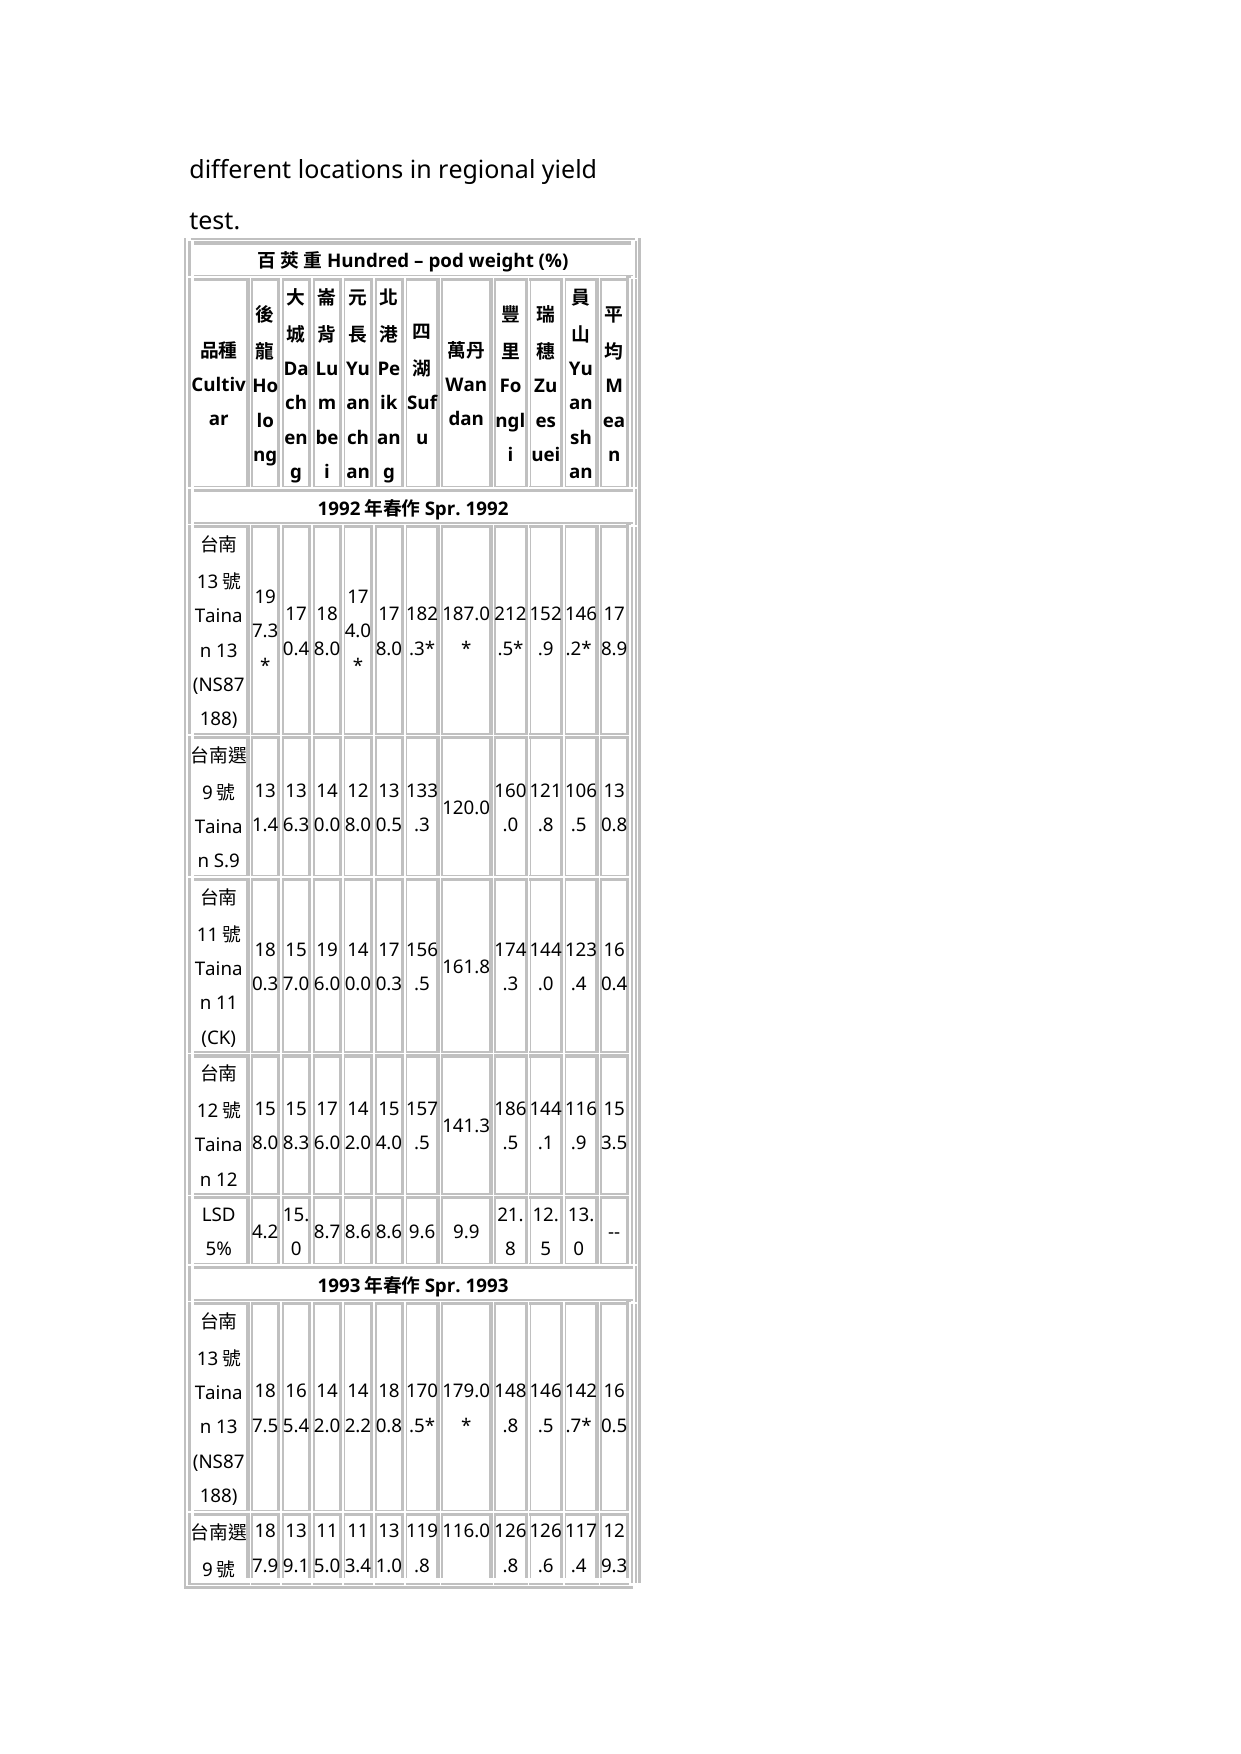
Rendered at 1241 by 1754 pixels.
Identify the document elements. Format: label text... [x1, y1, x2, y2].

table_cell 170.4 [284, 528, 308, 733]
table_cell 141.3 [443, 1058, 489, 1193]
table_cell [629, 275, 638, 486]
table_cell 後龍 Holong [253, 281, 277, 486]
table_cell 196.0 [315, 881, 339, 1051]
table_cell 116.9 [566, 1058, 595, 1193]
table_cell 157.0 [284, 881, 308, 1051]
table_cell 8.6 [345, 1199, 370, 1262]
table_cell 170.3 [377, 881, 401, 1051]
table_cell 174.3 [496, 881, 525, 1051]
table_cell 182.3* [407, 528, 436, 733]
table_cell 大城 Dacheng [284, 281, 308, 486]
table_cell 台南12號 Tainan 12 [188, 1051, 249, 1193]
table_cell 百 莢 重 Hundred – pod weight (%) [188, 238, 638, 275]
table_cell 117.4 [563, 1510, 598, 1583]
table_cell 126.8 [493, 1510, 528, 1583]
table_cell 160.0 [496, 739, 525, 875]
table_cell 台南選9號 Tainan S.9 [188, 733, 249, 875]
table_cell 1992年春作 Spr. 1992 [188, 486, 638, 522]
table_cell 123.4 [566, 881, 595, 1051]
table_cell 146.5 [531, 1305, 560, 1510]
table_cell 188.0 [315, 528, 339, 733]
table_cell 台南13號 Tainan 13 (NS87188) [188, 1299, 249, 1510]
table_cell 豐里 Fongli [496, 281, 525, 486]
table_cell 158.0 [253, 1058, 277, 1193]
table_cell 179.0* [443, 1305, 489, 1510]
table_cell 116.0 [440, 1510, 492, 1583]
table_cell 160.4 [602, 881, 626, 1051]
table_cell 121.8 [531, 739, 560, 875]
table_cell 152.9 [531, 528, 560, 733]
table_cell 178.9 [602, 528, 626, 733]
table_cell 144.0 [531, 881, 560, 1051]
table_cell 160.5 [602, 1305, 626, 1510]
table_cell 北港 Peikang [377, 281, 401, 486]
table_cell 台南13號 Tainan 13 (NS87188) [188, 522, 249, 733]
table_cell 瑞穗 Zuesuei [531, 281, 560, 486]
table_cell 133.3 [407, 739, 436, 875]
table_cell 平均 Mean [602, 281, 626, 486]
table_cell 197.3* [253, 528, 277, 733]
table_cell 142.2 [345, 1305, 370, 1510]
table_cell 148.8 [496, 1305, 525, 1510]
table_cell 157.5 [407, 1058, 436, 1193]
table_cell LSD 5% [188, 1193, 249, 1262]
table_cell 180.8 [377, 1305, 401, 1510]
table_header different locations in regional yield test. [188, 150, 638, 238]
table_cell 212.5* [496, 528, 525, 733]
table_cell 131.0 [373, 1510, 404, 1583]
table_cell 元長 Yuanchan [345, 281, 370, 486]
table_cell 140.0 [315, 739, 339, 875]
table_cell 136.3 [284, 739, 308, 875]
table_cell 1993年春作 Spr. 1993 [188, 1263, 638, 1299]
table_cell 9.6 [407, 1199, 436, 1262]
table_cell 153.5 [602, 1058, 626, 1193]
table_cell 12.5 [531, 1199, 560, 1262]
table_cell 142.7* [566, 1305, 595, 1510]
table_cell -- [602, 1199, 626, 1262]
table_cell 120.0 [443, 739, 489, 875]
table_cell 158.3 [284, 1058, 308, 1193]
table_cell 台南11號 Tainan 11 (CK) [188, 875, 249, 1051]
table_cell 180.3 [253, 881, 277, 1051]
table_cell 115.0 [311, 1510, 342, 1583]
table_cell 154.0 [377, 1058, 401, 1193]
table_cell 139.1 [280, 1510, 311, 1583]
table_cell 21.8 [496, 1199, 525, 1262]
table_cell 187.9 [250, 1510, 280, 1583]
table_cell 187.0* [443, 528, 489, 733]
table_cell 146.2* [566, 528, 595, 733]
table_cell 170.5* [407, 1305, 436, 1510]
table_cell 員山 Yuanshan [566, 281, 595, 486]
table_cell 9.9 [443, 1199, 489, 1262]
table_cell 129.3 [599, 1510, 629, 1583]
table_cell 128.0 [345, 739, 370, 875]
table_cell 品種 Cultivar [188, 275, 249, 486]
table_cell 178.0 [377, 528, 401, 733]
table_cell 四湖 Sufu [407, 281, 436, 486]
table_cell 8.6 [377, 1199, 401, 1262]
table_cell 161.8 [443, 881, 489, 1051]
table_cell 崙背 Lumbei [315, 281, 339, 486]
table_cell 4.2 [253, 1199, 277, 1262]
table_cell 165.4 [284, 1305, 308, 1510]
table_cell 144.1 [531, 1058, 560, 1193]
table_cell 156.5 [407, 881, 436, 1051]
table_cell 130.5 [377, 739, 401, 875]
table_cell 187.5 [253, 1305, 277, 1510]
table_cell 113.4 [342, 1510, 373, 1583]
table_cell 台南選9號 [188, 1510, 249, 1583]
table_cell 8.7 [315, 1199, 339, 1262]
table_cell 126.6 [528, 1510, 563, 1583]
table_cell 142.0 [315, 1305, 339, 1510]
table_cell 176.0 [315, 1058, 339, 1193]
table_cell 13.0 [566, 1199, 595, 1262]
table_cell 130.8 [602, 739, 626, 875]
table_cell 萬丹 Wan dan [443, 281, 489, 486]
table_cell 140.0 [345, 881, 370, 1051]
table_cell 174.0* [345, 528, 370, 733]
table_cell 186.5 [496, 1058, 525, 1193]
table_cell 142.0 [345, 1058, 370, 1193]
table_cell 106.5 [566, 739, 595, 875]
table_cell 119.8 [404, 1510, 439, 1583]
table_cell 131.4 [253, 739, 277, 875]
table_cell 15.0 [284, 1199, 308, 1262]
